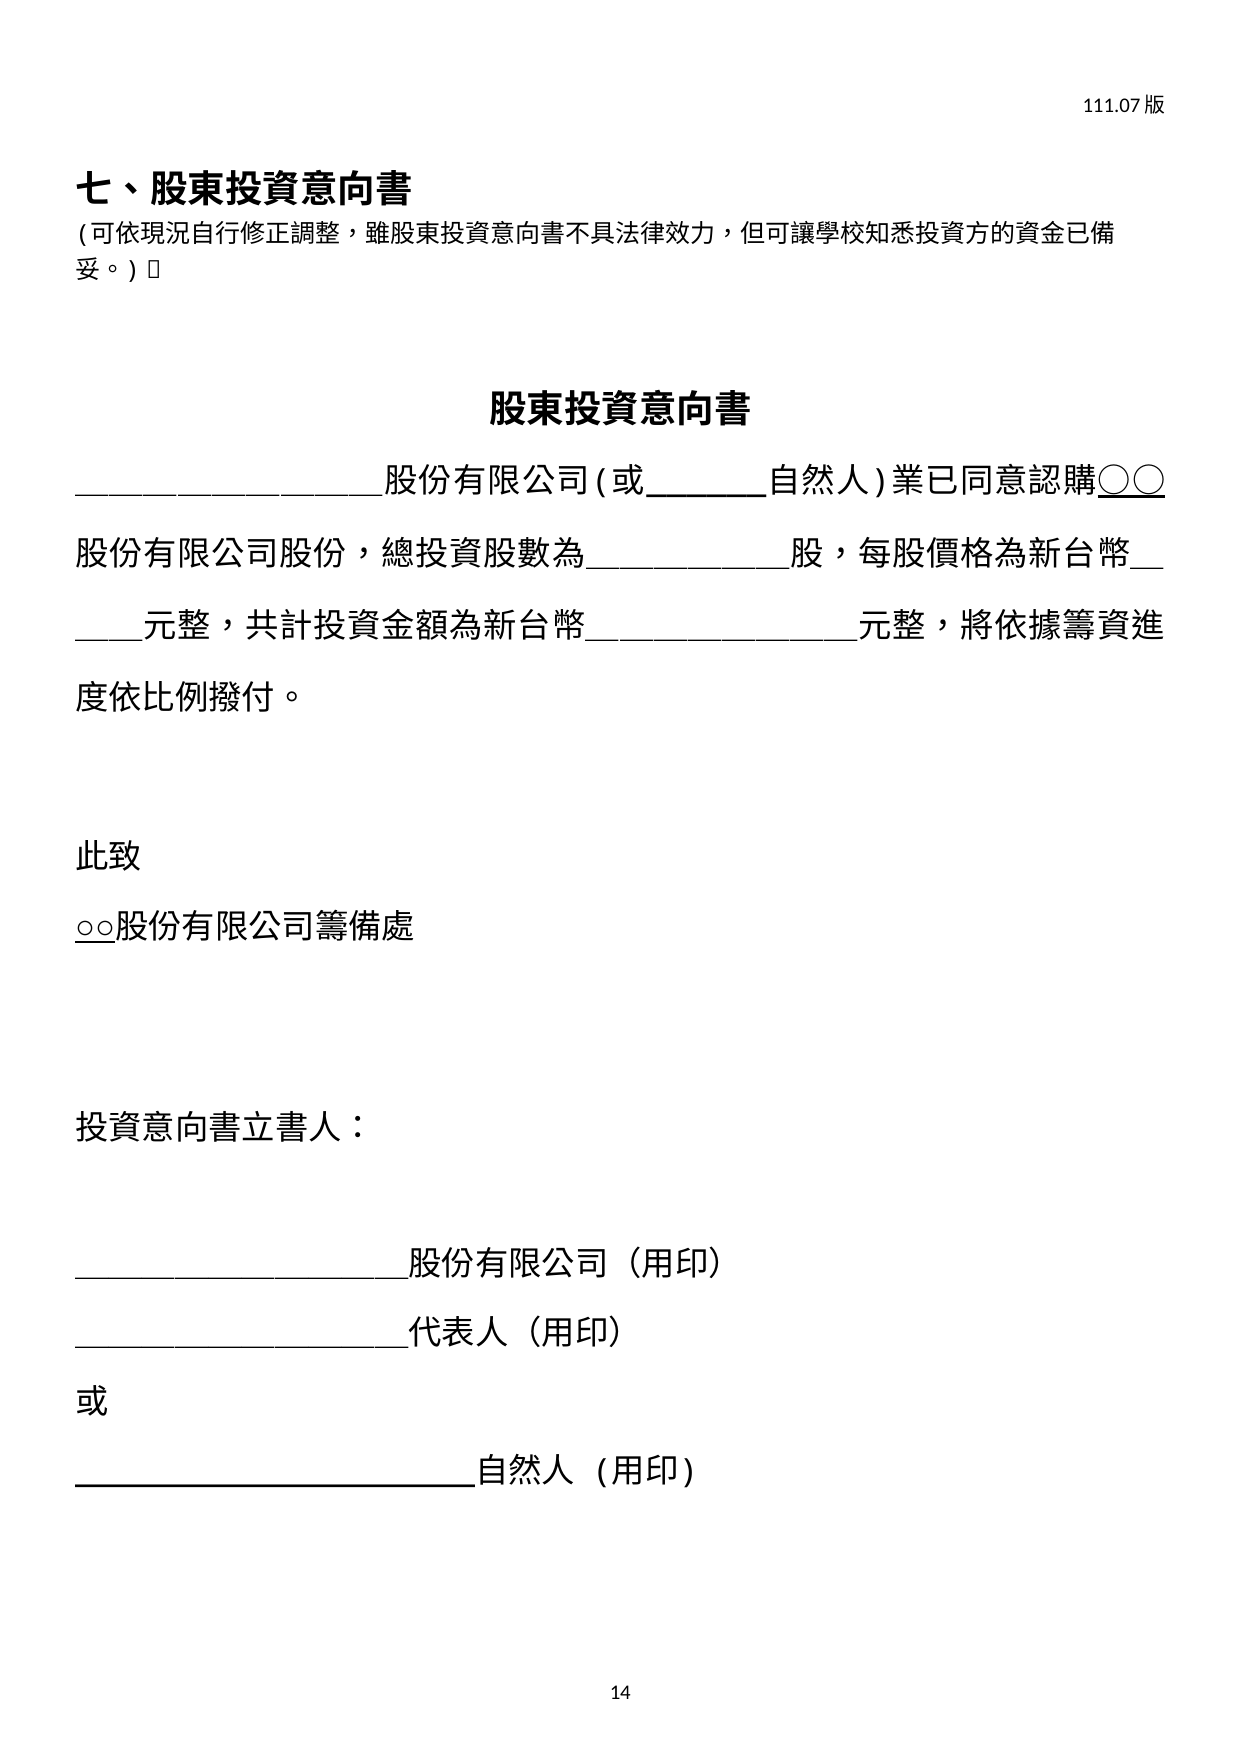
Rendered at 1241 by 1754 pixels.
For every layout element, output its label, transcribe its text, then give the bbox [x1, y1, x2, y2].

text ＿＿＿＿＿＿＿＿＿＿代表人（用印） [75, 1306, 1165, 1354]
text ____________________自然人 (用印) [75, 1444, 1165, 1492]
text 此致 [75, 830, 1165, 878]
text 七、股東投資意向書 (可依現況自行修正調整，雖股東投資意向書不具法律效力，但可讓學校知悉投資方的資金已備妥。)  [75, 159, 1165, 286]
text 股東投資意向書 [75, 379, 1165, 433]
text ＿＿＿＿＿＿＿＿＿＿股份有限公司（用印） [75, 1236, 1165, 1285]
text ○○股份有限公司籌備處 [75, 899, 1165, 948]
text 或 [75, 1374, 1165, 1423]
text ＿＿＿＿＿＿＿＿＿股份有限公司(或______自然人)業已同意認購○○股份有限公司股份，總投資股數為＿＿＿＿＿＿股，每股價格為新台幣＿＿＿元整，共計投資金額為新台幣＿＿＿＿＿＿＿＿元整，將依據籌資進度依比例撥付。 [75, 454, 1165, 719]
text 投資意向書立書人： [75, 1101, 1165, 1149]
